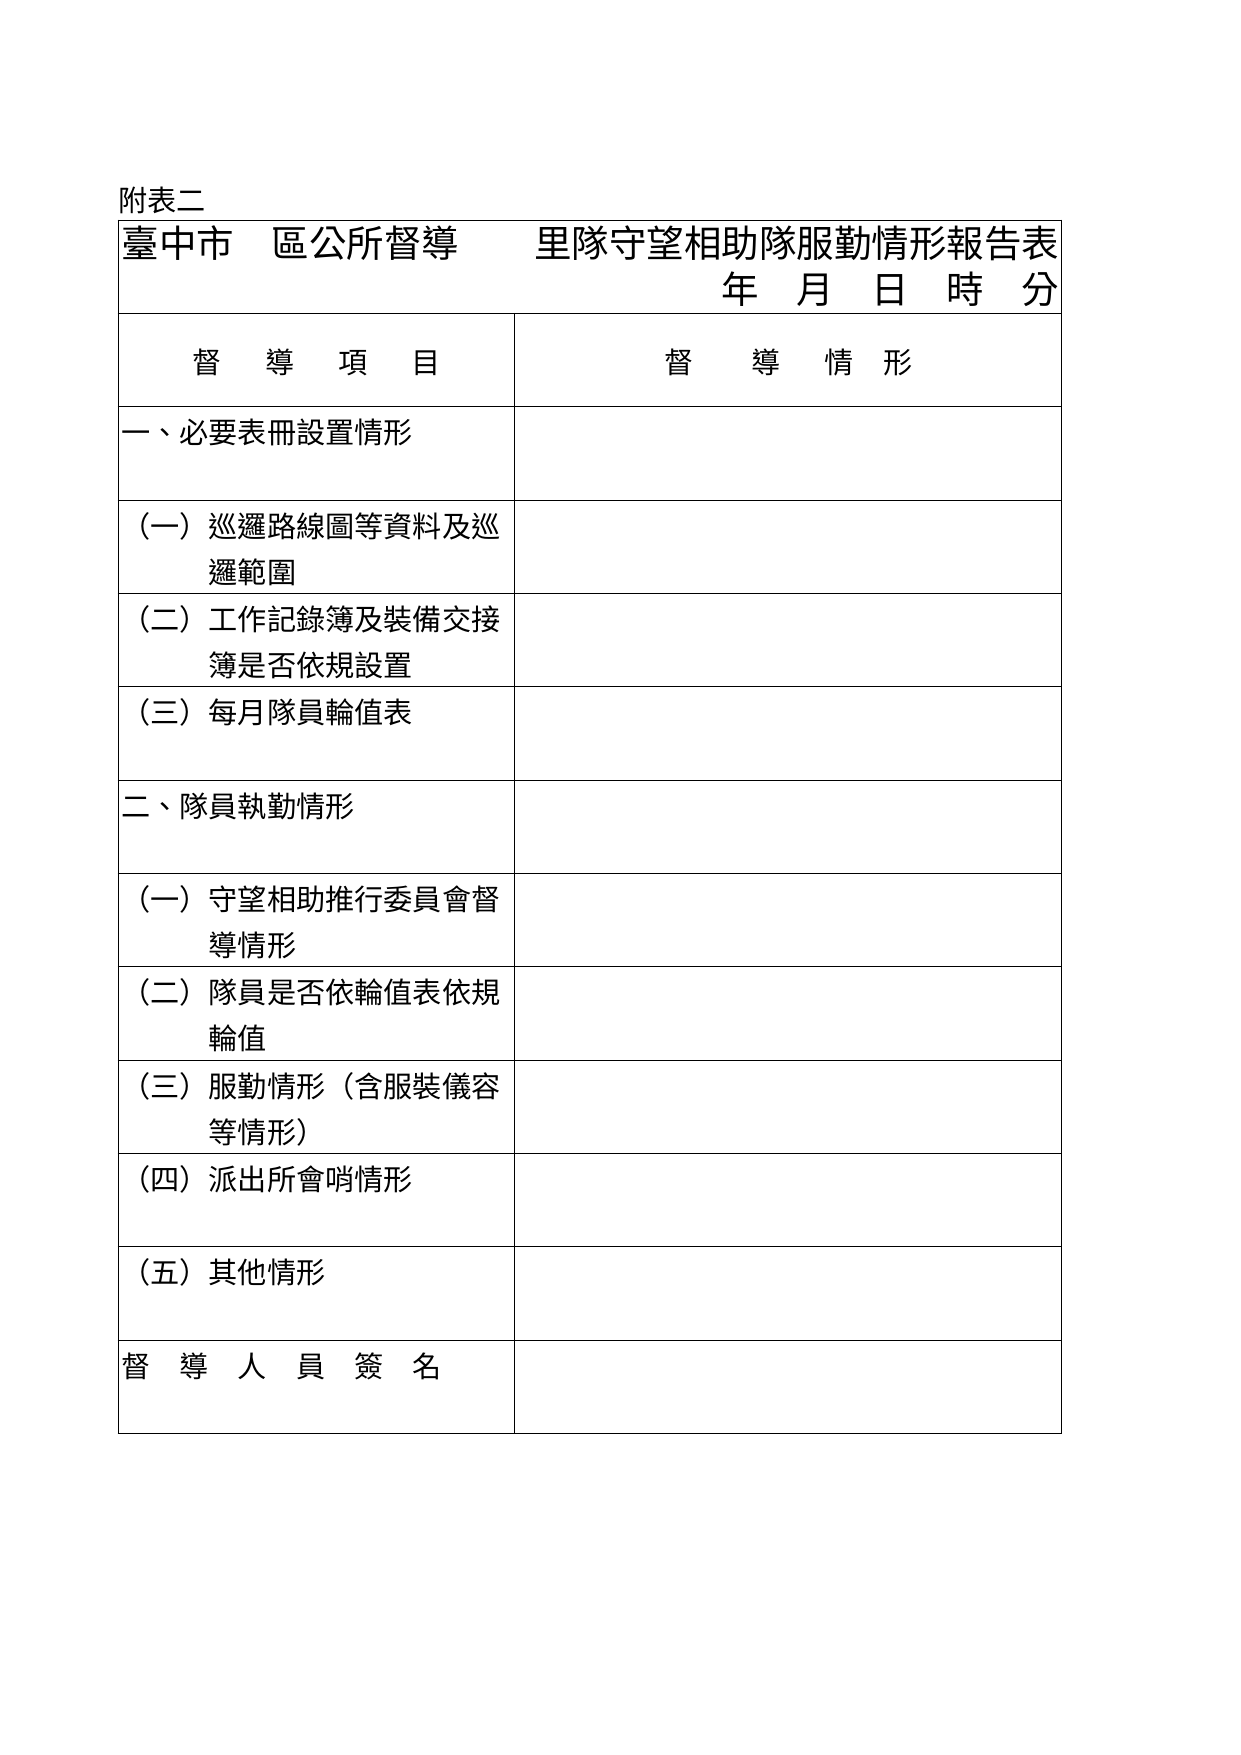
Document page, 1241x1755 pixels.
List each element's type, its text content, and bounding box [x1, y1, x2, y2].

table_cell [515, 1061, 1061, 1153]
table_cell （三）服勤情形（含服裝儀容等情形） [119, 1061, 514, 1153]
table_cell [515, 687, 1061, 779]
table_cell [515, 874, 1061, 966]
table_cell 一、必要表冊設置情形 [119, 407, 514, 499]
table_cell 督 導 項 目 [119, 314, 514, 406]
table_cell （五）其他情形 [119, 1247, 514, 1339]
table_cell 督 導 情 形 [515, 314, 1061, 406]
table_cell （一）守望相助推行委員會督導情形 [119, 874, 514, 966]
table_cell [515, 1341, 1061, 1433]
table_cell （一）巡邏路線圖等資料及巡邏範圍 [119, 501, 514, 593]
text 附表二 [118, 177, 1093, 219]
table_cell [515, 501, 1061, 593]
table_cell 督 導 人 員 簽 名 [119, 1341, 514, 1433]
table_cell [515, 1247, 1061, 1339]
table_cell （二）工作記錄簿及裝備交接簿是否依規設置 [119, 594, 514, 686]
table_header 臺中市 區公所督導 里隊守望相助隊服勤情形報告表 年 月 日 時 分 [119, 221, 1061, 313]
table_cell （三）每月隊員輪值表 [119, 687, 514, 779]
table_cell [515, 594, 1061, 686]
table_cell （二）隊員是否依輪值表依規輪值 [119, 967, 514, 1059]
table_cell [515, 407, 1061, 499]
table_cell （四）派出所會哨情形 [119, 1154, 514, 1246]
table_cell 二、隊員執勤情形 [119, 781, 514, 873]
table_cell [515, 967, 1061, 1059]
table_cell [515, 1154, 1061, 1246]
table_cell [515, 781, 1061, 873]
